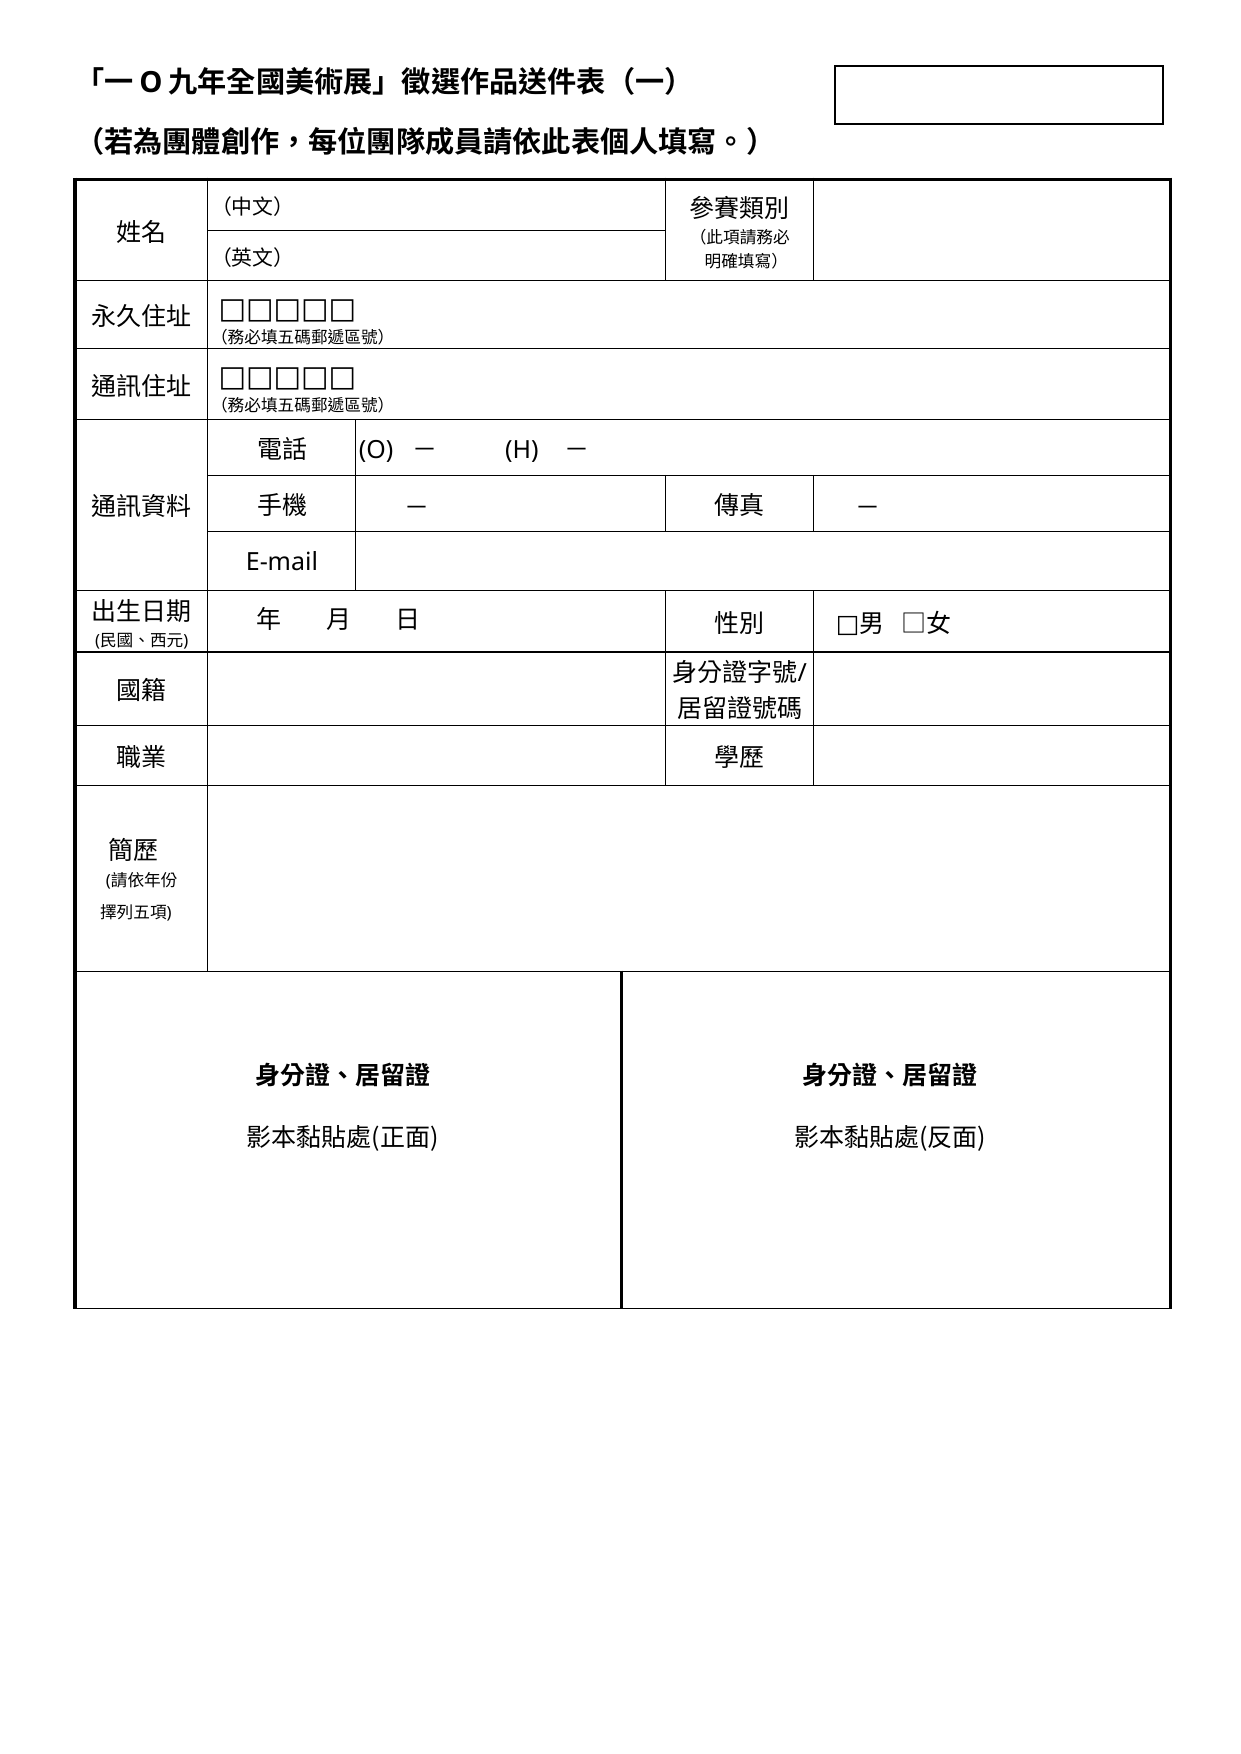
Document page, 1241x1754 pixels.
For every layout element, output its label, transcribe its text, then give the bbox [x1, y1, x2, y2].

table_cell 手機 [208, 476, 355, 531]
table_cell □男 □女 [814, 591, 1169, 651]
table_cell □□□□□ （務必填五碼郵遞區號） [208, 349, 1169, 419]
table_cell － [814, 476, 1169, 531]
table_cell 簡歷 (請依年份 擇列五項) [77, 786, 207, 971]
table_cell 身分證、居留證 影本黏貼處(正面) [77, 972, 620, 1308]
table_header （中文） [208, 181, 665, 230]
text （若為團體創作，每位團隊成員請依此表個人填寫。） [75, 118, 1165, 161]
table_cell 國籍 [77, 653, 207, 725]
table_cell 通訊資料 [77, 420, 207, 590]
table_cell 出生日期 (民國、西元) [77, 591, 207, 651]
table_cell □□□□□ （務必填五碼郵遞區號） [208, 281, 1169, 348]
table_cell [208, 726, 665, 784]
table_header 參賽類別 （此項請務必 明確填寫） [666, 181, 813, 280]
table_cell 傳真 [666, 476, 813, 531]
table_cell 電話 [208, 420, 355, 475]
text [836, 67, 1162, 123]
table_cell E-mail [208, 532, 355, 590]
table_cell [814, 653, 1169, 725]
text 「一O九年全國美術展」徵選作品送件表（一） [75, 59, 1165, 101]
table_cell － [356, 476, 665, 531]
table_cell [208, 786, 1169, 971]
table_cell [356, 532, 1169, 590]
table_cell 年 月 日 [208, 591, 665, 651]
table_header 姓名 [77, 181, 207, 280]
table_cell 身分證、居留證 影本黏貼處(反面) [623, 972, 1169, 1308]
table_cell 永久住址 [77, 281, 207, 348]
table_header [814, 181, 1169, 280]
table_cell 職業 [77, 726, 207, 784]
table_cell (O) － (H) － [356, 420, 1169, 475]
table_cell [208, 653, 665, 725]
table_cell [814, 726, 1169, 784]
table_cell 性別 [666, 591, 813, 651]
table_cell （英文） [208, 231, 665, 280]
table_cell 身分證字號/居留證號碼 [666, 653, 813, 725]
table_cell 通訊住址 [77, 349, 207, 419]
table_cell 學歷 [666, 726, 813, 784]
